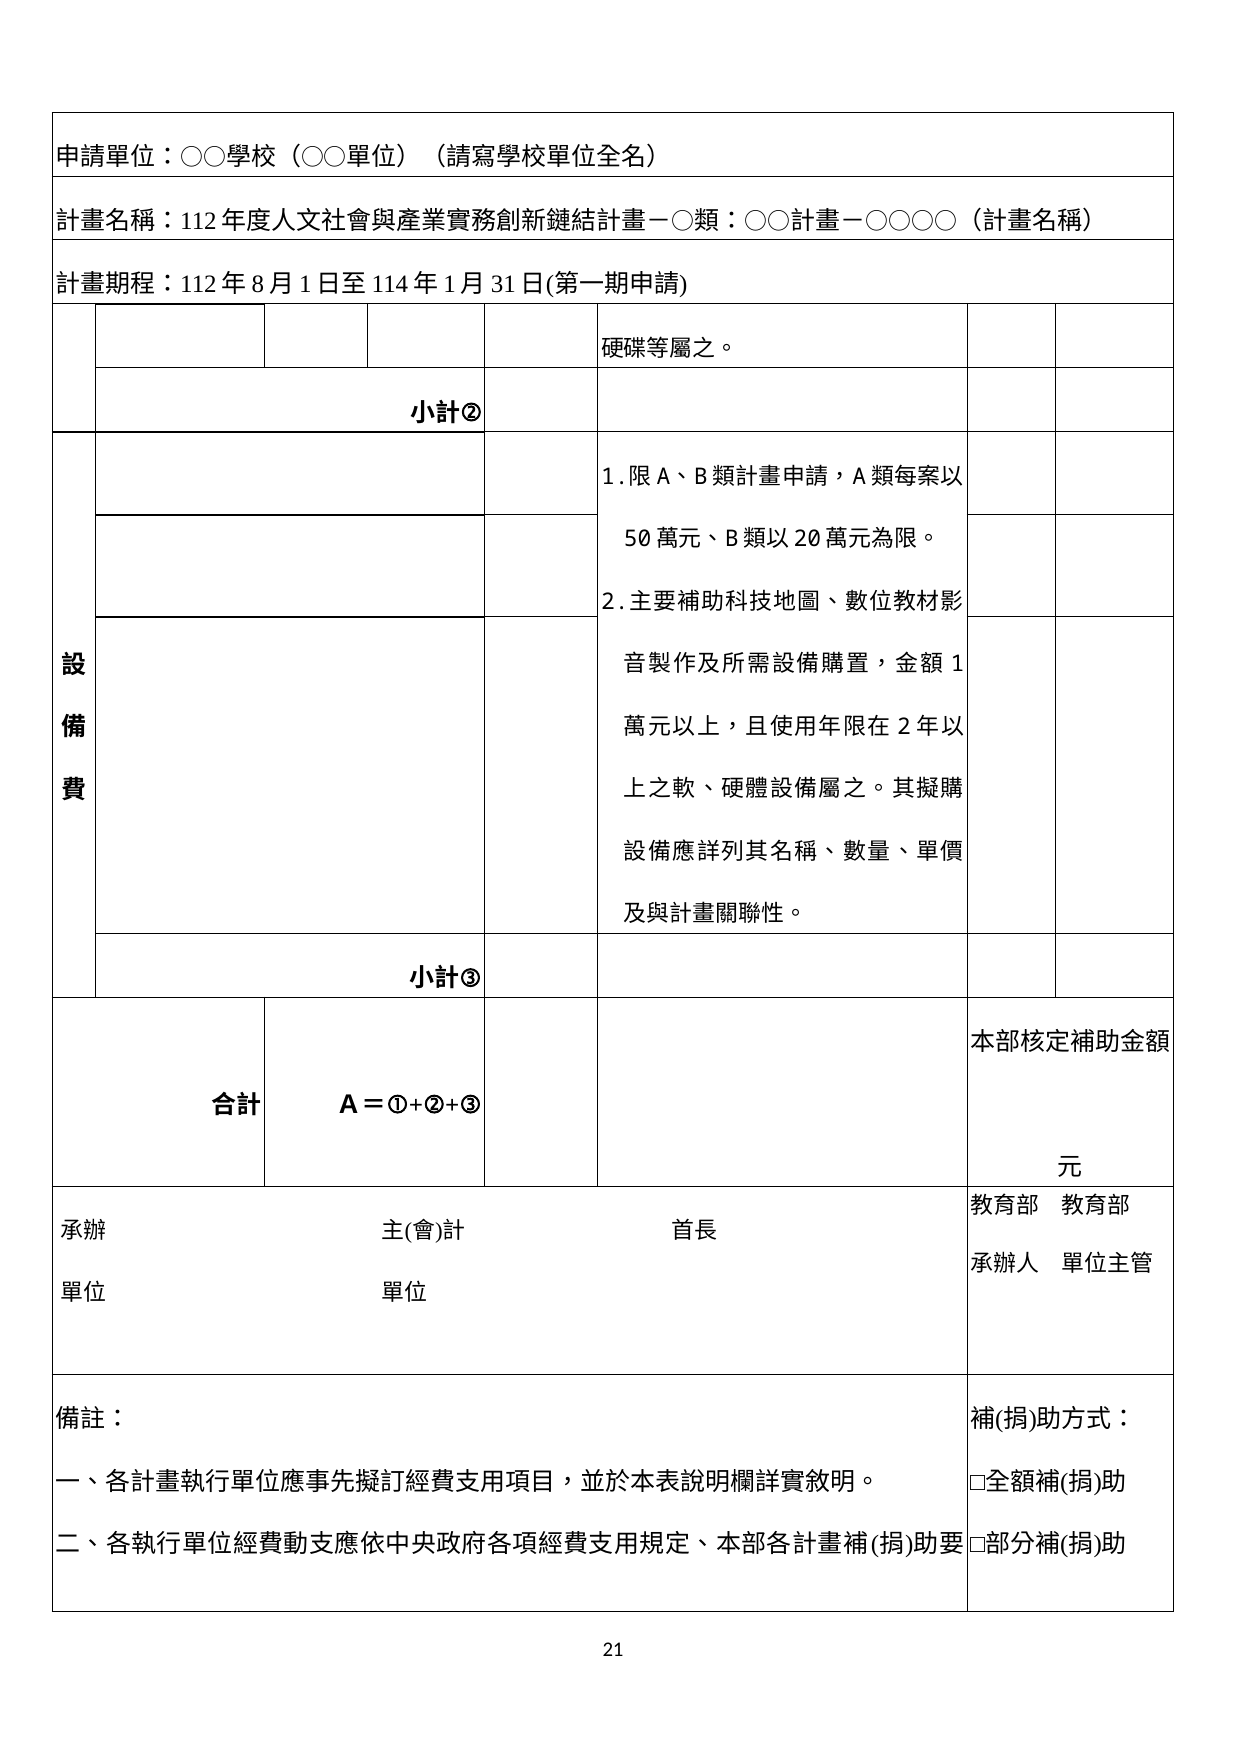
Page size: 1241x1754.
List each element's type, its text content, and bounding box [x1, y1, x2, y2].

table_cell 承辦 主(會)計 首長 單位 單位 [53, 1187, 967, 1374]
table_cell Ａ＝++ [265, 998, 484, 1186]
table_cell 硬碟等屬之。 [598, 304, 967, 367]
table_cell 小計 [96, 934, 484, 997]
table_cell [968, 617, 1055, 932]
table_cell [96, 305, 264, 367]
table_cell [485, 515, 597, 616]
table_cell [485, 304, 597, 367]
table_cell [485, 368, 597, 431]
table_cell 設備費 [53, 433, 95, 997]
table_cell [968, 304, 1055, 367]
table_cell [1056, 368, 1173, 431]
table_cell 合計 [53, 998, 264, 1186]
table_cell [598, 934, 967, 997]
table_cell [598, 368, 967, 431]
table_cell [53, 304, 95, 431]
table_cell 補(捐)助方式： □全額補(捐)助 □部分補(捐)助 [968, 1375, 1173, 1611]
table_cell [1056, 515, 1173, 616]
table_cell [598, 998, 967, 1186]
table_cell [96, 516, 484, 616]
table_cell [96, 433, 484, 514]
table_cell [968, 368, 1055, 431]
table_cell 計畫名稱：112年度人文社會與產業實務創新鏈結計畫－○類：○○計畫－○○○○（計畫名稱） [53, 177, 1173, 239]
table_cell 備註： 一、各計畫執行單位應事先擬訂經費支用項目，並於本表說明欄詳實敘明。 二、各執行單位經費動支應依中央政府各項經費支用規定、本部各計畫補(捐)助要 [53, 1375, 967, 1611]
table_cell [1056, 304, 1173, 367]
table_cell [485, 934, 597, 997]
table_cell [1056, 617, 1173, 932]
table_cell [1056, 934, 1173, 997]
table_cell [968, 934, 1055, 997]
table_cell 本部核定補助金額 元 [968, 998, 1173, 1186]
table_cell [96, 618, 484, 932]
table_cell 教育部 教育部 承辦人 單位主管 [968, 1187, 1173, 1374]
table_cell 1.限A、B類計畫申請，A類每案以50萬元、B類以20萬元為限。 2.主要補助科技地圖、數位教材影音製作及所需設備購置，金額1萬元以上，且使用年限在2年以上之軟、硬體設備屬之。其擬購設備應詳列其名稱、數量、單價及與計畫關聯性。 [598, 432, 967, 932]
table_header 申請單位：○○學校（○○單位）（請寫學校單位全名） [53, 113, 1173, 176]
table_cell [265, 304, 367, 367]
table_cell [368, 304, 484, 367]
table_cell [968, 515, 1055, 616]
table_cell [1056, 432, 1173, 514]
table_cell 小計 [96, 368, 484, 431]
table_cell 計畫期程：112年8月1日至114年1月31日(第一期申請) [53, 240, 1173, 303]
table_cell [485, 998, 597, 1186]
table_cell [968, 432, 1055, 514]
table_cell [485, 617, 597, 932]
table_cell [485, 432, 597, 514]
